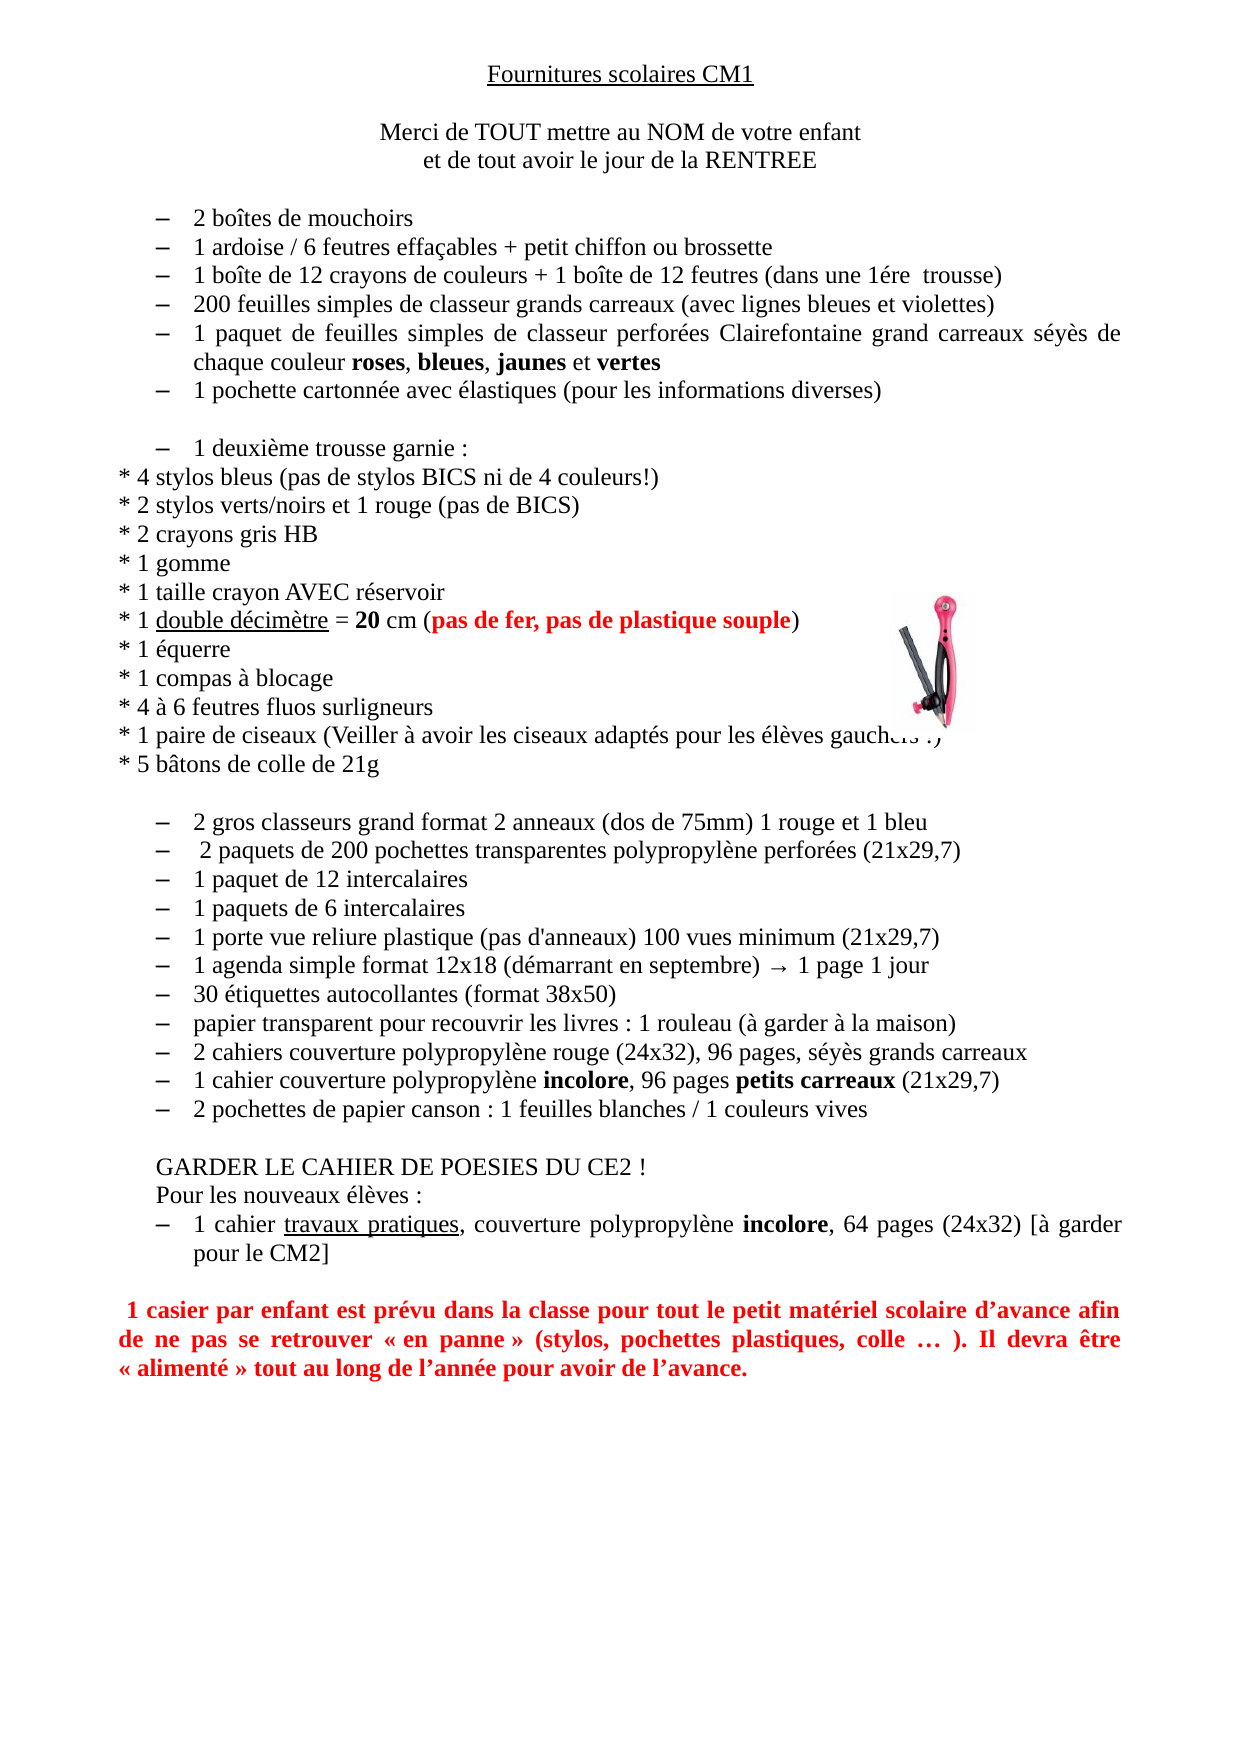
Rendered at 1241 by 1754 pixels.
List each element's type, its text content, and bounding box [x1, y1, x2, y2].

text Pour les nouveaux élèves : [156, 1180, 1122, 1209]
list 2 cahiers couverture polypropylène rouge (24x32), 96 pages, séyès grands carreaux [156, 1037, 1122, 1065]
list 2 pochettes de papier canson : 1 feuilles blanches / 1 couleurs vives [156, 1094, 1122, 1123]
text * 4 stylos bleus (pas de stylos BICS ni de 4 couleurs!) [118, 462, 1122, 490]
list papier transparent pour recouvrir les livres : 1 rouleau (à garder à la maison) [156, 1008, 1122, 1037]
text * 5 bâtons de colle de 21g [118, 749, 1122, 778]
list 1 paquets de 6 intercalaires [156, 893, 1122, 922]
list 1 cahier travaux pratiques, couverture polypropylène incolore, 64 pages (24x32) [à garder pour le CM2] [156, 1209, 1122, 1267]
list 2 paquets de 200 pochettes transparentes polypropylène perforées (21x29,7) [156, 835, 1122, 864]
text * 1 équerre [118, 634, 889, 663]
text 1 casier par enfant est prévu dans la classe pour tout le petit matériel scolaire d’avance afin de ne pas se retrouver « en panne » (stylos, pochettes plastiques, colle … ). Il devra être « alimenté » tout au long de l’année pour avoir de l’avance. [118, 1295, 1122, 1382]
list 1 porte vue reliure plastique (pas d'anneaux) 100 vues minimum (21x29,7) [156, 922, 1122, 950]
list 1 pochette cartonnée avec élastiques (pour les informations diverses) [156, 375, 1122, 404]
list 1 paquet de 12 intercalaires [156, 864, 1122, 893]
text * 4 à 6 feutres fluos surligneurs [118, 692, 889, 720]
text [976, 634, 1122, 663]
text et de tout avoir le jour de la RENTREE [118, 145, 1122, 174]
list 30 étiquettes autocollantes (format 38x50) [156, 979, 1122, 1008]
list 200 feuilles simples de classeur grands carreaux (avec lignes bleues et violettes) [156, 289, 1122, 318]
list 1 cahier couverture polypropylène incolore, 96 pages petits carreaux (21x29,7) [156, 1065, 1122, 1094]
text [976, 663, 1122, 692]
text * 1 paire de ciseaux (Veiller à avoir les ciseaux adaptés pour les élèves gauchers !) [118, 720, 1122, 749]
list 1 agenda simple format 12x18 (démarrant en septembre) → 1 page 1 jour [156, 950, 1122, 979]
text * 1 compas à blocage [118, 663, 889, 692]
text * 1 double décimètre = 20 cm (pas de fer, pas de plastique souple) [118, 605, 889, 634]
text [976, 605, 1122, 634]
text [976, 692, 1122, 720]
list 2 boîtes de mouchoirs [156, 203, 1122, 250]
list 1 ardoise / 6 feutres effaçables + petit chiffon ou brossette [156, 232, 1122, 260]
text * 1 gomme [118, 548, 1122, 577]
list 1 deuxième trousse garnie : [156, 433, 1122, 462]
text * 2 stylos verts/noirs et 1 rouge (pas de BICS) [118, 490, 1122, 519]
text * 2 crayons gris HB [118, 519, 1122, 548]
list 1 boîte de 12 crayons de couleurs + 1 boîte de 12 feutres (dans une 1ére trousse) [156, 260, 1122, 289]
list 2 gros classeurs grand format 2 anneaux (dos de 75mm) 1 rouge et 1 bleu [156, 807, 1122, 835]
list 1 paquet de feuilles simples de classeur perforées Clairefontaine grand carreaux séyès de chaque couleur roses, bleues, jaunes et vertes [156, 318, 1122, 375]
text Merci de TOUT mettre au NOM de votre enfant [118, 117, 1122, 145]
text GARDER LE CAHIER DE POESIES DU CE2 ! [156, 1152, 1122, 1180]
text Fournitures scolaires CM1 [118, 59, 1122, 88]
text * 1 taille crayon AVEC réservoir [118, 577, 1122, 605]
